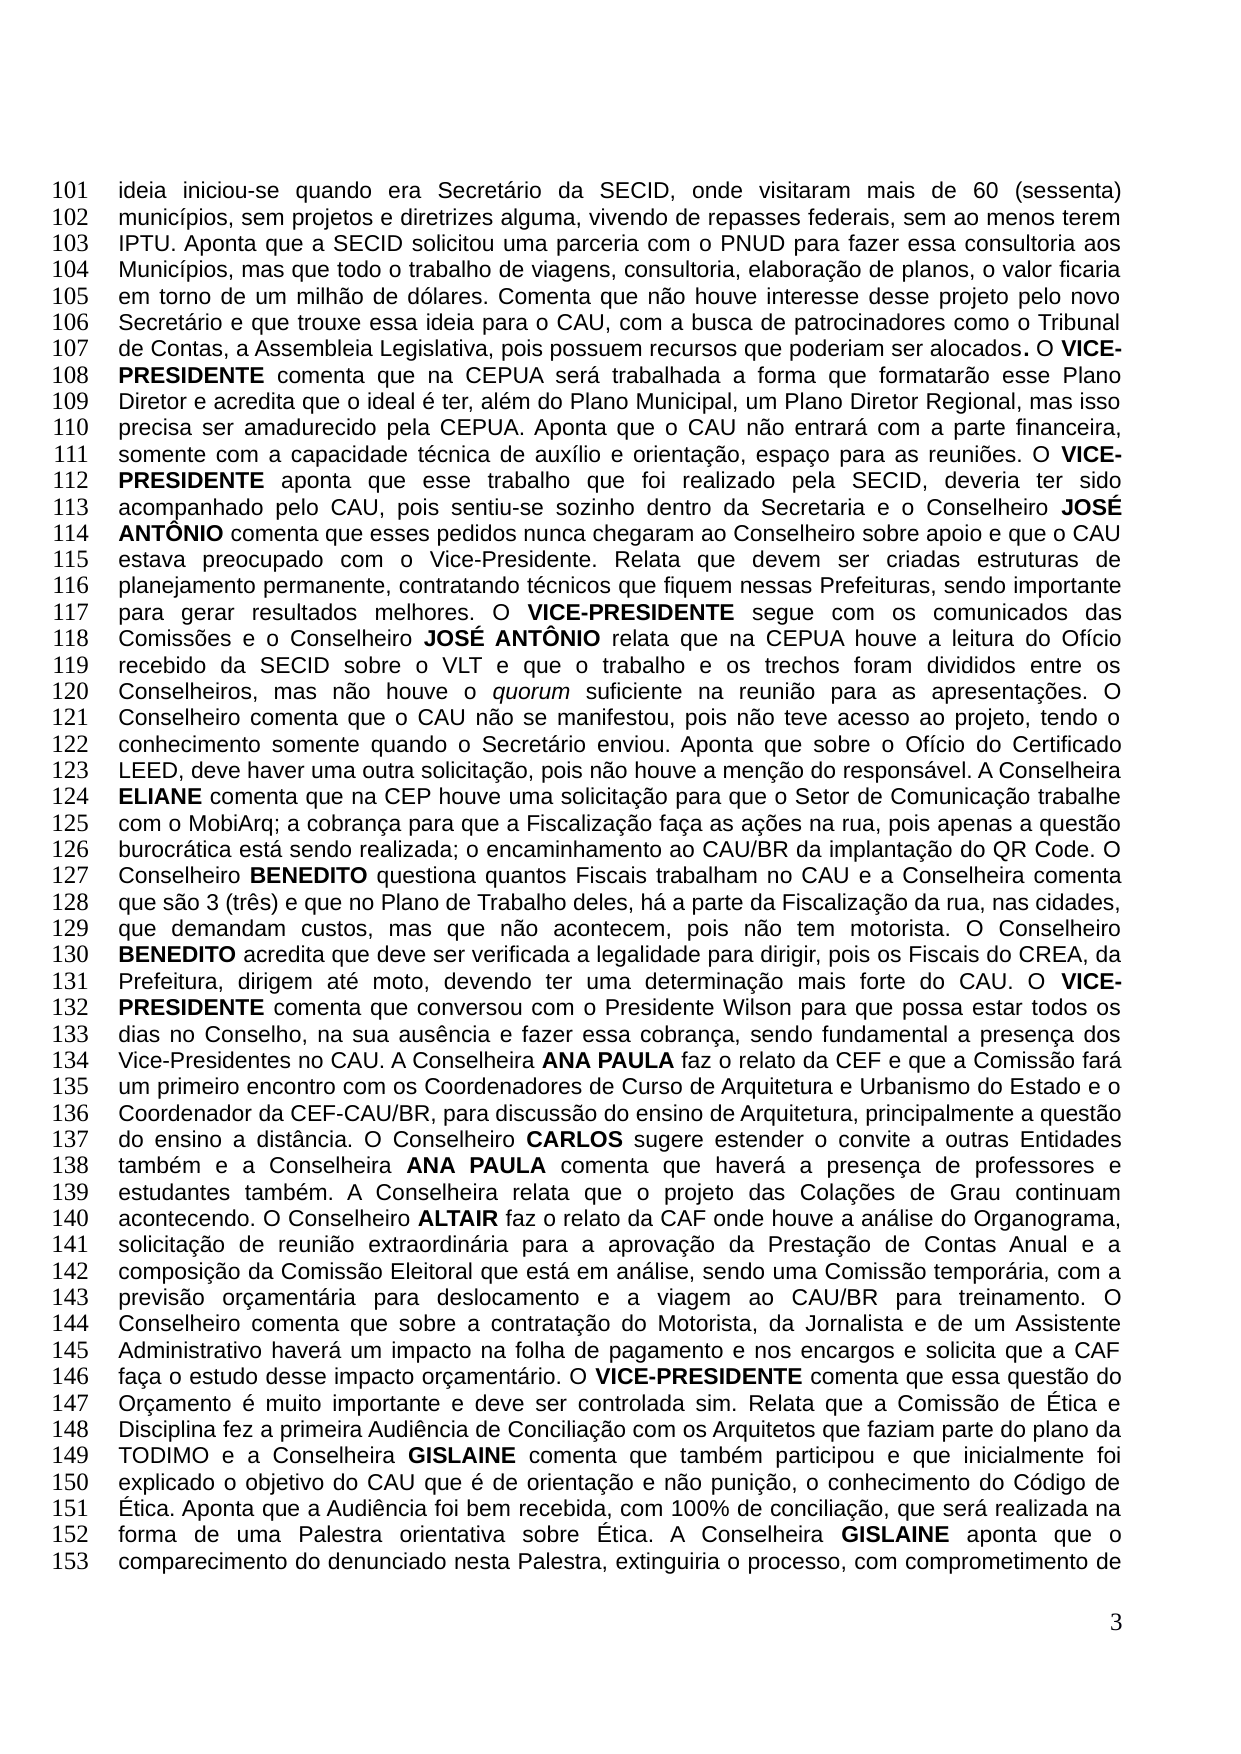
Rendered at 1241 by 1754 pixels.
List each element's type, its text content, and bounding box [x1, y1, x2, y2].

text ideia iniciou-se quando era Secretário da SECID, onde visitaram mais de 60 (sessenta) municípios, sem projetos e diretrizes alguma, vivendo de repasses federais, sem ao menos terem IPTU. Aponta que a SECID solicitou uma parceria com o PNUD para fazer essa consultoria aos Municípios, mas que todo o trabalho de viagens, consultoria, elaboração de planos, o valor ficaria em torno de um milhão de dólares. Comenta que não houve interesse desse projeto pelo novo Secretário e que trouxe essa ideia para o CAU, com a busca de patrocinadores como o Tribunal de Contas, a Assembleia Legislativa, pois possuem recursos que poderiam ser alocados. O VICE-PRESIDENTE comenta que na CEPUA será trabalhada a forma que formatarão esse Plano Diretor e acredita que o ideal é ter, além do Plano Municipal, um Plano Diretor Regional, mas isso precisa ser amadurecido pela CEPUA. Aponta que o CAU não entrará com a parte financeira, somente com a capacidade técnica de auxílio e orientação, espaço para as reuniões. O VICE-PRESIDENTE aponta que esse trabalho que foi realizado pela SECID, deveria ter sido acompanhado pelo CAU, pois sentiu-se sozinho dentro da Secretaria e o Conselheiro JOSÉ ANTÔNIO comenta que esses pedidos nunca chegaram ao Conselheiro sobre apoio e que o CAU estava preocupado com o Vice-Presidente. Relata que devem ser criadas estruturas de planejamento permanente, contratando técnicos que fiquem nessas Prefeituras, sendo importante para gerar resultados melhores. O VICE-PRESIDENTE segue com os comunicados das Comissões e o Conselheiro JOSÉ ANTÔNIO relata que na CEPUA houve a leitura do Ofício recebido da SECID sobre o VLT e que o trabalho e os trechos foram divididos entre os Conselheiros, mas não houve o quorum suficiente na reunião para as apresentações. O Conselheiro comenta que o CAU não se manifestou, pois não teve acesso ao projeto, tendo o conhecimento somente quando o Secretário enviou. Aponta que sobre o Ofício do Certificado LEED, deve haver uma outra solicitação, pois não houve a menção do responsável. A Conselheira ELIANE comenta que na CEP houve uma solicitação para que o Setor de Comunicação trabalhe com o MobiArq; a cobrança para que a Fiscalização faça as ações na rua, pois apenas a questão burocrática está sendo realizada; o encaminhamento ao CAU/BR da implantação do QR Code. O Conselheiro BENEDITO questiona quantos Fiscais trabalham no CAU e a Conselheira comenta que são 3 (três) e que no Plano de Trabalho deles, há a parte da Fiscalização da rua, nas cidades, que demandam custos, mas que não acontecem, pois não tem motorista. O Conselheiro BENEDITO acredita que deve ser verificada a legalidade para dirigir, pois os Fiscais do CREA, da Prefeitura, dirigem até moto, devendo ter uma determinação mais forte do CAU. O VICE-PRESIDENTE comenta que conversou com o Presidente Wilson para que possa estar todos os dias no Conselho, na sua ausência e fazer essa cobrança, sendo fundamental a presença dos Vice-Presidentes no CAU. A Conselheira ANA PAULA faz o relato da CEF e que a Comissão fará um primeiro encontro com os Coordenadores de Curso de Arquitetura e Urbanismo do Estado e o Coordenador da CEF-CAU/BR, para discussão do ensino de Arquitetura, principalmente a questão do ensino a distância. O Conselheiro CARLOS sugere estender o convite a outras Entidades também e a Conselheira ANA PAULA comenta que haverá a presença de professores e estudantes também. A Conselheira relata que o projeto das Colações de Grau continuam acontecendo. O Conselheiro ALTAIR faz o relato da CAF onde houve a análise do Organograma, solicitação de reunião extraordinária para a aprovação da Prestação de Contas Anual e a composição da Comissão Eleitoral que está em análise, sendo uma Comissão temporária, com a previsão orçamentária para deslocamento e a viagem ao CAU/BR para treinamento. O Conselheiro comenta que sobre a contratação do Motorista, da Jornalista e de um Assistente Administrativo haverá um impacto na folha de pagamento e nos encargos e solicita que a CAF faça o estudo desse impacto orçamentário. O VICE-PRESIDENTE comenta que essa questão do Orçamento é muito importante e deve ser controlada sim. Relata que a Comissão de Ética e Disciplina fez a primeira Audiência de Conciliação com os Arquitetos que faziam parte do plano da TODIMO e a Conselheira GISLAINE comenta que também participou e que inicialmente foi explicado o objetivo do CAU que é de orientação e não punição, o conhecimento do Código de Ética. Aponta que a Audiência foi bem recebida, com 100% de conciliação, que será realizada na forma de uma Palestra orientativa sobre Ética. A Conselheira GISLAINE aponta que o comparecimento do denunciado nesta Palestra, extinguiria o processo, com comprometimento de [118, 177, 1122, 1574]
